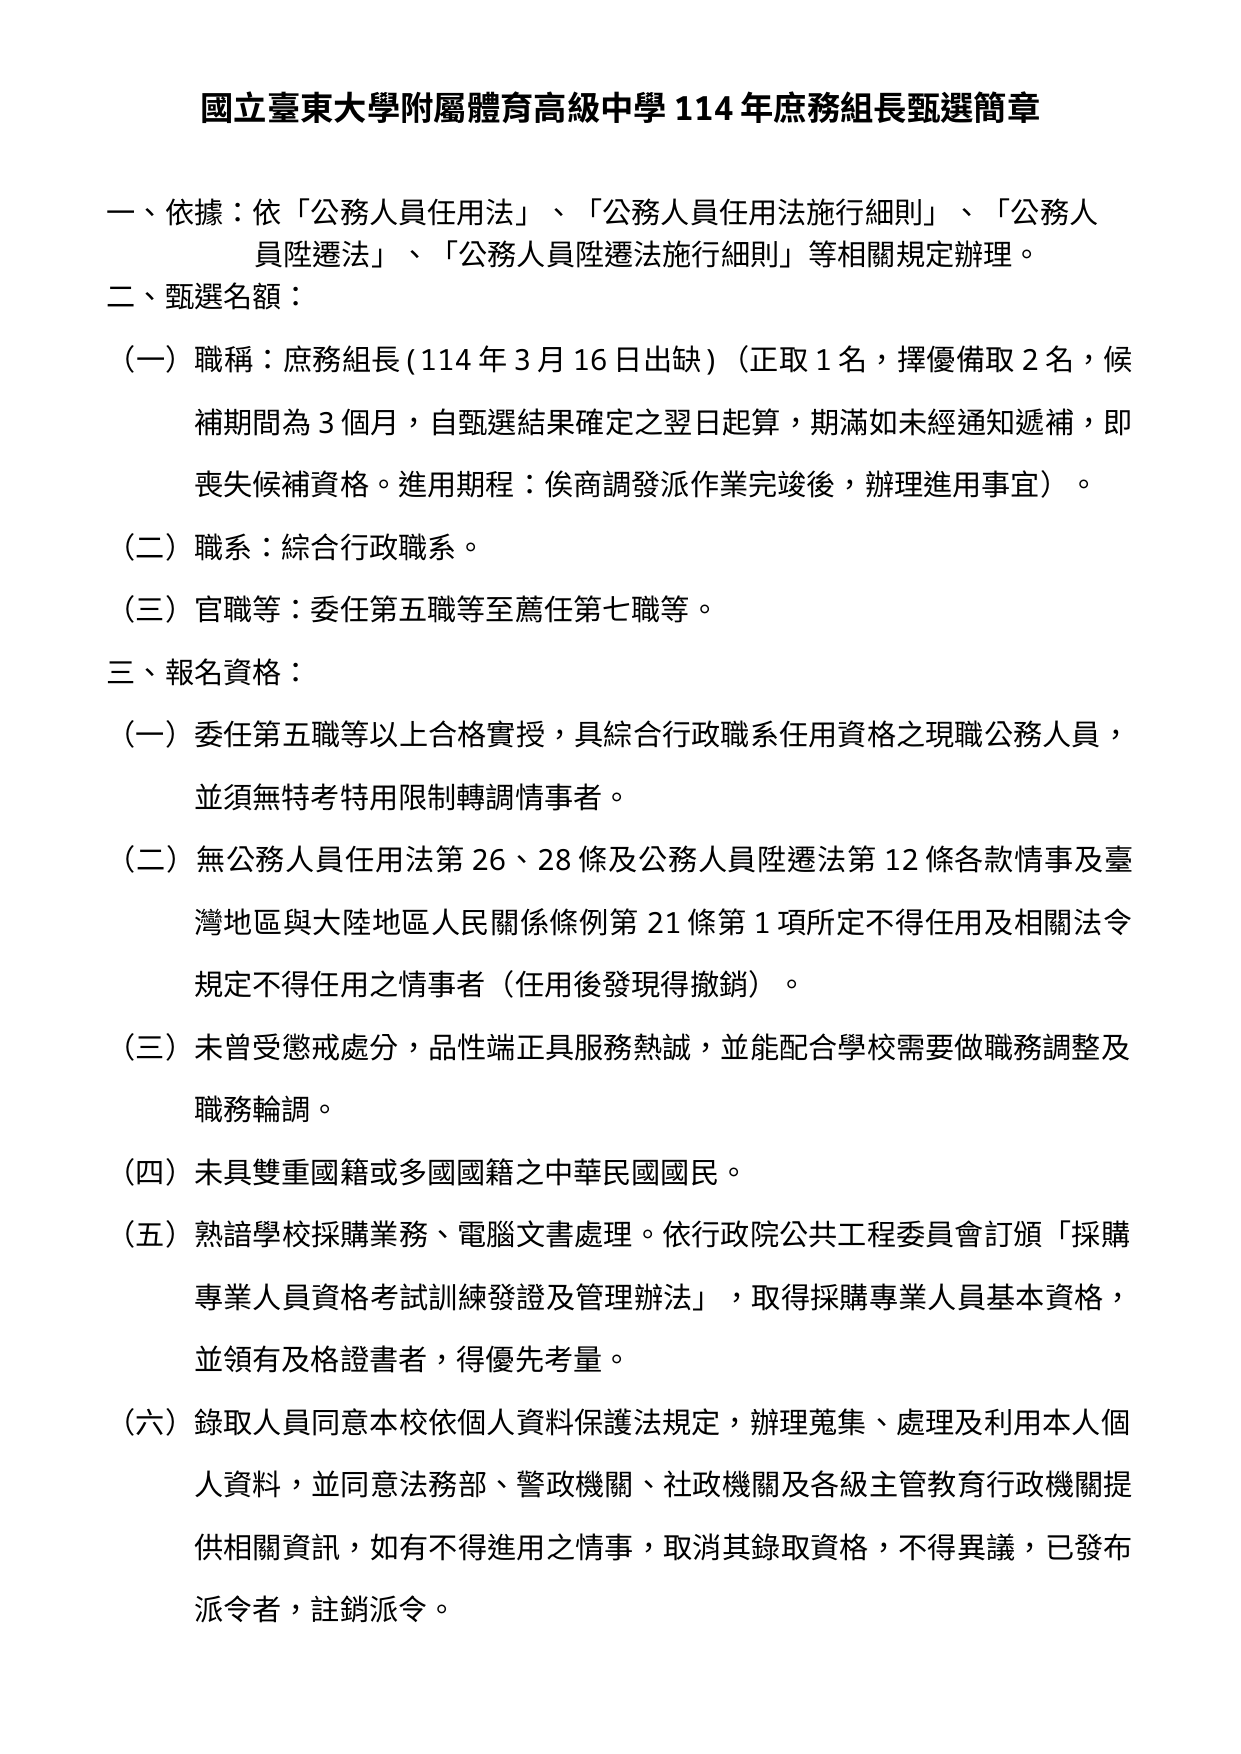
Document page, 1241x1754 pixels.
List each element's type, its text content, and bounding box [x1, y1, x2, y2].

text （六）錄取人員同意本校依個人資料保護法規定，辦理蒐集、處理及利用本人個人資料，並同意法務部、警政機關、社政機關及各級主管教育行政機關提供相關資訊，如有不得進用之情事，取消其錄取資格，不得異議，已發布派令者，註銷派令。 [106, 1379, 1134, 1629]
text （四）未具雙重國籍或多國國籍之中華民國國民。 [106, 1129, 1134, 1191]
text 二、甄選名額： [106, 274, 1124, 316]
text （三）官職等：委任第五職等至薦任第七職等。 [106, 566, 1134, 629]
text （二）無公務人員任用法第26、28條及公務人員陞遷法第12條各款情事及臺灣地區與大陸地區人民關係條例第21條第1項所定不得任用及相關法令規定不得任用之情事者（任用後發現得撤銷）。 [106, 816, 1134, 1004]
text 一、依據：依「公務人員任用法」、「公務人員任用法施行細則」、「公務人員陞遷法」、「公務人員陞遷法施行細則」等相關規定辦理。 [106, 189, 1124, 274]
text （五）熟諳學校採購業務、電腦文書處理。依行政院公共工程委員會訂頒「採購專業人員資格考試訓練發證及管理辦法」，取得採購專業人員基本資格，並領有及格證書者，得優先考量。 [106, 1191, 1134, 1379]
text 國立臺東大學附屬體育高級中學114年庶務組長甄選簡章 [106, 64, 1134, 127]
text （三）未曾受懲戒處分，品性端正具服務熱誠，並能配合學校需要做職務調整及職務輪調。 [106, 1004, 1134, 1129]
text 三、報名資格： [106, 629, 1134, 691]
text （一）職稱：庶務組長(114年3月16日出缺)（正取1名，擇優備取2名，候補期間為3個月，自甄選結果確定之翌日起算，期滿如未經通知遞補，即喪失候補資格。進用期程：俟商調發派作業完竣後，辦理進用事宜）。 [106, 316, 1134, 504]
text （二）職系：綜合行政職系。 [106, 504, 1134, 566]
text （一）委任第五職等以上合格實授，具綜合行政職系任用資格之現職公務人員，並須無特考特用限制轉調情事者。 [106, 691, 1134, 816]
